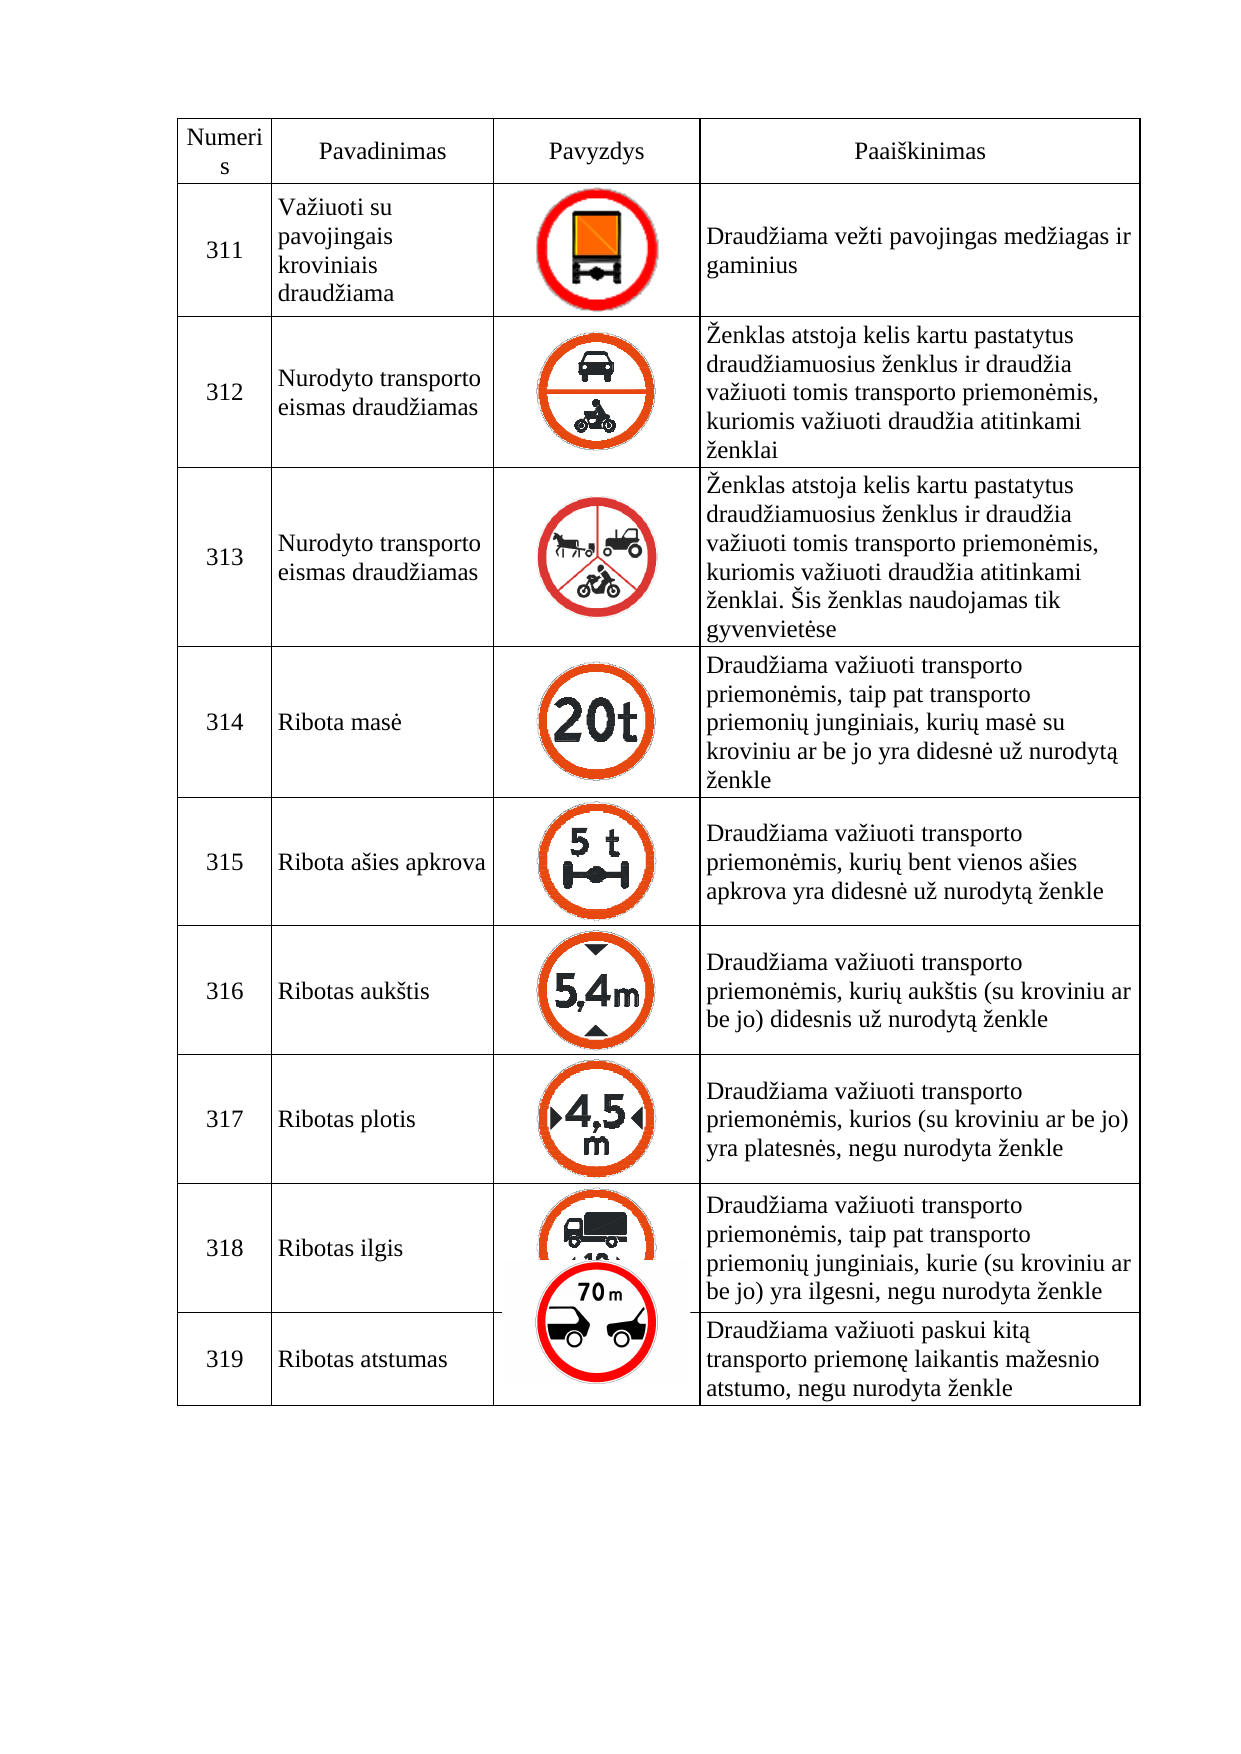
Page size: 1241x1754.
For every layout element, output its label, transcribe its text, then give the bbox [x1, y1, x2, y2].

table_cell [494, 926, 699, 1054]
table_cell Ribota masė [272, 647, 493, 797]
table_cell Draudžiama važiuoti transporto priemonėmis, kurios (su kroviniu ar be jo) yra platesnės, negu nurodyta ženkle [701, 1055, 1139, 1183]
table_cell Ribotas atstumas [272, 1313, 493, 1405]
table_cell Nurodyto transporto eismas draudžiamas [272, 317, 493, 467]
table_cell 316 [178, 926, 271, 1054]
table_header Pavadinimas [272, 119, 493, 182]
table_cell Ribota ašies apkrova [272, 798, 493, 925]
table_cell 313 [178, 468, 271, 646]
table_cell [494, 798, 699, 925]
table_cell [494, 1055, 699, 1183]
table_header Numeris [178, 119, 271, 182]
table_cell Ženklas atstoja kelis kartu pastatytus draudžiamuosius ženklus ir draudžia važiuoti tomis transporto priemonėmis, kuriomis važiuoti draudžia atitinkami ženklai. Šis ženklas naudojamas tik gyvenvietėse [701, 468, 1139, 646]
table_cell Ženklas atstoja kelis kartu pastatytus draudžiamuosius ženklus ir draudžia važiuoti tomis transporto priemonėmis, kuriomis važiuoti draudžia atitinkami ženklai [701, 317, 1139, 467]
table_cell Važiuoti su pavojingais kroviniais draudžiama [272, 184, 493, 316]
table_cell 318 [178, 1184, 271, 1312]
table_cell Ribotas aukštis [272, 926, 493, 1054]
table_header Pavyzdys [494, 119, 699, 182]
table_cell 317 [178, 1055, 271, 1183]
table_cell [494, 647, 699, 797]
table_cell 311 [178, 184, 271, 316]
table_cell 319 [178, 1313, 271, 1405]
table_cell Ribotas ilgis [272, 1184, 493, 1312]
table_cell [547, 1197, 646, 1260]
table_cell Draudžiama važiuoti transporto priemonėmis, taip pat transporto priemonių junginiais, kurie (su kroviniu ar be jo) yra ilgesni, negu nurodyta ženkle [701, 1184, 1139, 1312]
table_cell Ribotas plotis [272, 1055, 493, 1183]
table_cell 314 [178, 647, 271, 797]
table_cell Draudžiama važiuoti transporto priemonėmis, taip pat transporto priemonių junginiais, kurių masė su kroviniu ar be jo yra didesnė už nurodytą ženkle [701, 647, 1139, 797]
table_cell [494, 184, 699, 316]
table_cell Draudžiama važiuoti paskui kitą transporto priemonę laikantis mažesnio atstumo, negu nurodyta ženkle [701, 1313, 1139, 1405]
table_cell [494, 1184, 699, 1312]
table_cell [494, 468, 699, 646]
table_cell Draudžiama važiuoti transporto priemonėmis, kurių aukštis (su kroviniu ar be jo) didesnis už nurodytą ženkle [701, 926, 1139, 1054]
table_cell Draudžiama vežti pavojingas medžiagas ir gaminius [701, 184, 1139, 316]
table_cell [494, 1313, 699, 1405]
table_header Paaiškinimas [701, 119, 1139, 182]
table_cell Draudžiama važiuoti transporto priemonėmis, kurių bent vienos ašies apkrova yra didesnė už nurodytą ženkle [701, 798, 1139, 925]
table_cell 315 [178, 798, 271, 925]
table_cell [494, 317, 699, 467]
table_cell 312 [178, 317, 271, 467]
table_cell Nurodyto transporto eismas draudžiamas [272, 468, 493, 646]
